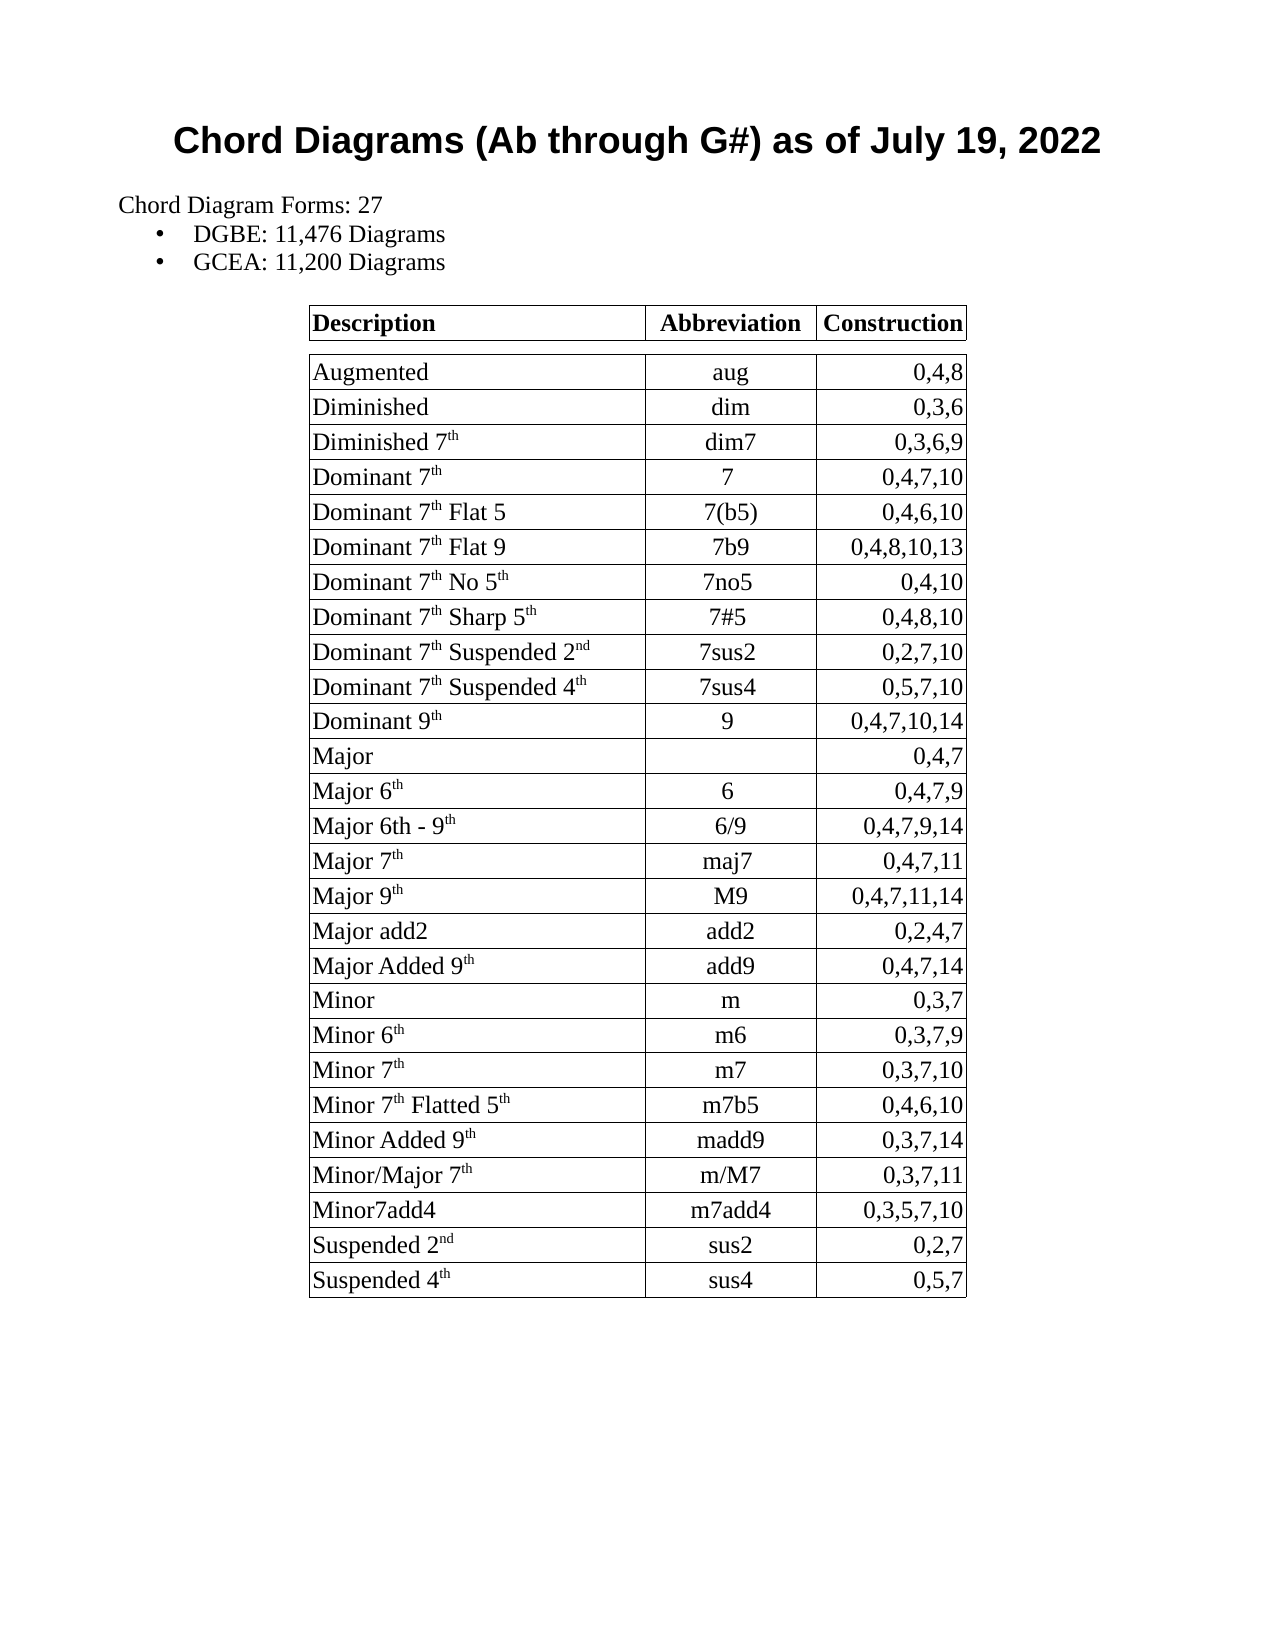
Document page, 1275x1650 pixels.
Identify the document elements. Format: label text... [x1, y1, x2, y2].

table_cell 6/9 [646, 809, 816, 843]
table_cell Minor 7th [310, 1053, 645, 1087]
table_header Construction [817, 306, 966, 340]
table_cell 0,4,7,11 [817, 844, 966, 878]
table_cell Major 9th [310, 879, 645, 913]
table_cell madd9 [646, 1123, 816, 1157]
table_cell 0,3,7,14 [817, 1123, 966, 1157]
table_cell 9 [646, 704, 816, 738]
table_cell Major 6th [310, 774, 645, 808]
table_cell Diminished [310, 390, 645, 424]
table_cell Dominant 7th Flat 9 [310, 530, 645, 564]
table_cell 0,3,5,7,10 [817, 1193, 966, 1227]
table_cell Dominant 7th [310, 460, 645, 494]
table_cell 0,4,7,11,14 [817, 879, 966, 913]
table_cell Dominant 7th Sharp 5th [310, 600, 645, 633]
table_cell 7sus4 [646, 670, 816, 703]
list DGBE: 11,476 Diagrams [156, 219, 1157, 247]
list GCEA: 11,200 Diagrams [156, 247, 1157, 276]
table_cell sus2 [646, 1228, 816, 1262]
table_cell Minor7add4 [310, 1193, 645, 1227]
table_cell m6 [646, 1019, 816, 1052]
text Chord Diagrams (Ab through G#) as of July 19, 2022 [118, 118, 1157, 161]
table_cell 7no5 [646, 565, 816, 599]
table_header aug [646, 355, 816, 389]
table_cell 0,4,8,10 [817, 600, 966, 633]
table_cell m7b5 [646, 1088, 816, 1122]
table_cell Minor 7th Flatted 5th [310, 1088, 645, 1122]
table_cell maj7 [646, 844, 816, 878]
table_cell Major 6th - 9th [310, 809, 645, 843]
table_cell Dominant 9th [310, 704, 645, 738]
table_cell 7 [646, 460, 816, 494]
table_cell 0,3,7 [817, 984, 966, 1017]
table_cell add2 [646, 914, 816, 948]
table_cell 0,4,7,14 [817, 949, 966, 982]
table_header 0,4,8 [817, 355, 966, 389]
table_cell 0,2,7 [817, 1228, 966, 1262]
table_cell 6 [646, 774, 816, 808]
table_cell Suspended 2nd [310, 1228, 645, 1262]
table_cell 0,4,7 [817, 739, 966, 773]
table_cell Major Added 9th [310, 949, 645, 982]
table_cell sus4 [646, 1263, 816, 1297]
table_cell 0,5,7 [817, 1263, 966, 1297]
table_cell 0,3,6,9 [817, 425, 966, 459]
table_header Description [310, 306, 645, 340]
table_cell Dominant 7th Suspended 2nd [310, 635, 645, 668]
table_cell 0,4,7,10 [817, 460, 966, 494]
table_cell 0,3,7,9 [817, 1019, 966, 1052]
table_cell Major 7th [310, 844, 645, 878]
table_cell m7 [646, 1053, 816, 1087]
table_cell Minor [310, 984, 645, 1017]
table_cell Major [310, 739, 645, 773]
table_cell M9 [646, 879, 816, 913]
text Chord Diagram Forms: 27 [118, 190, 1157, 219]
table_cell [646, 739, 816, 773]
table_cell Minor 6th [310, 1019, 645, 1052]
table_cell m [646, 984, 816, 1017]
table_cell Major add2 [310, 914, 645, 948]
table_cell Minor/Major 7th [310, 1158, 645, 1192]
table_cell 0,4,6,10 [817, 495, 966, 529]
table_cell 0,4,10 [817, 565, 966, 599]
table_cell 0,4,6,10 [817, 1088, 966, 1122]
table_cell Dominant 7th Flat 5 [310, 495, 645, 529]
table_cell Dominant 7th No 5th [310, 565, 645, 599]
table_cell 7#5 [646, 600, 816, 633]
table_cell Suspended 4th [310, 1263, 645, 1297]
table_cell 0,4,7,9,14 [817, 809, 966, 843]
table_header Abbreviation [646, 306, 816, 340]
table_cell 7b9 [646, 530, 816, 564]
table_cell 7(b5) [646, 495, 816, 529]
table_cell 0,2,7,10 [817, 635, 966, 668]
table_cell 0,3,7,11 [817, 1158, 966, 1192]
table_cell Dominant 7th Suspended 4th [310, 670, 645, 703]
table_cell 0,3,6 [817, 390, 966, 424]
table_cell dim7 [646, 425, 816, 459]
table_cell 0,5,7,10 [817, 670, 966, 703]
table_cell Diminished 7th [310, 425, 645, 459]
table_cell add9 [646, 949, 816, 982]
table_cell Minor Added 9th [310, 1123, 645, 1157]
table_cell dim [646, 390, 816, 424]
table_cell 7sus2 [646, 635, 816, 668]
table_cell 0,3,7,10 [817, 1053, 966, 1087]
table_cell 0,2,4,7 [817, 914, 966, 948]
table_cell 0,4,7,9 [817, 774, 966, 808]
table_cell m7add4 [646, 1193, 816, 1227]
table_cell 0,4,8,10,13 [817, 530, 966, 564]
table_cell m/M7 [646, 1158, 816, 1192]
table_cell 0,4,7,10,14 [817, 704, 966, 738]
table_header Augmented [310, 355, 645, 389]
